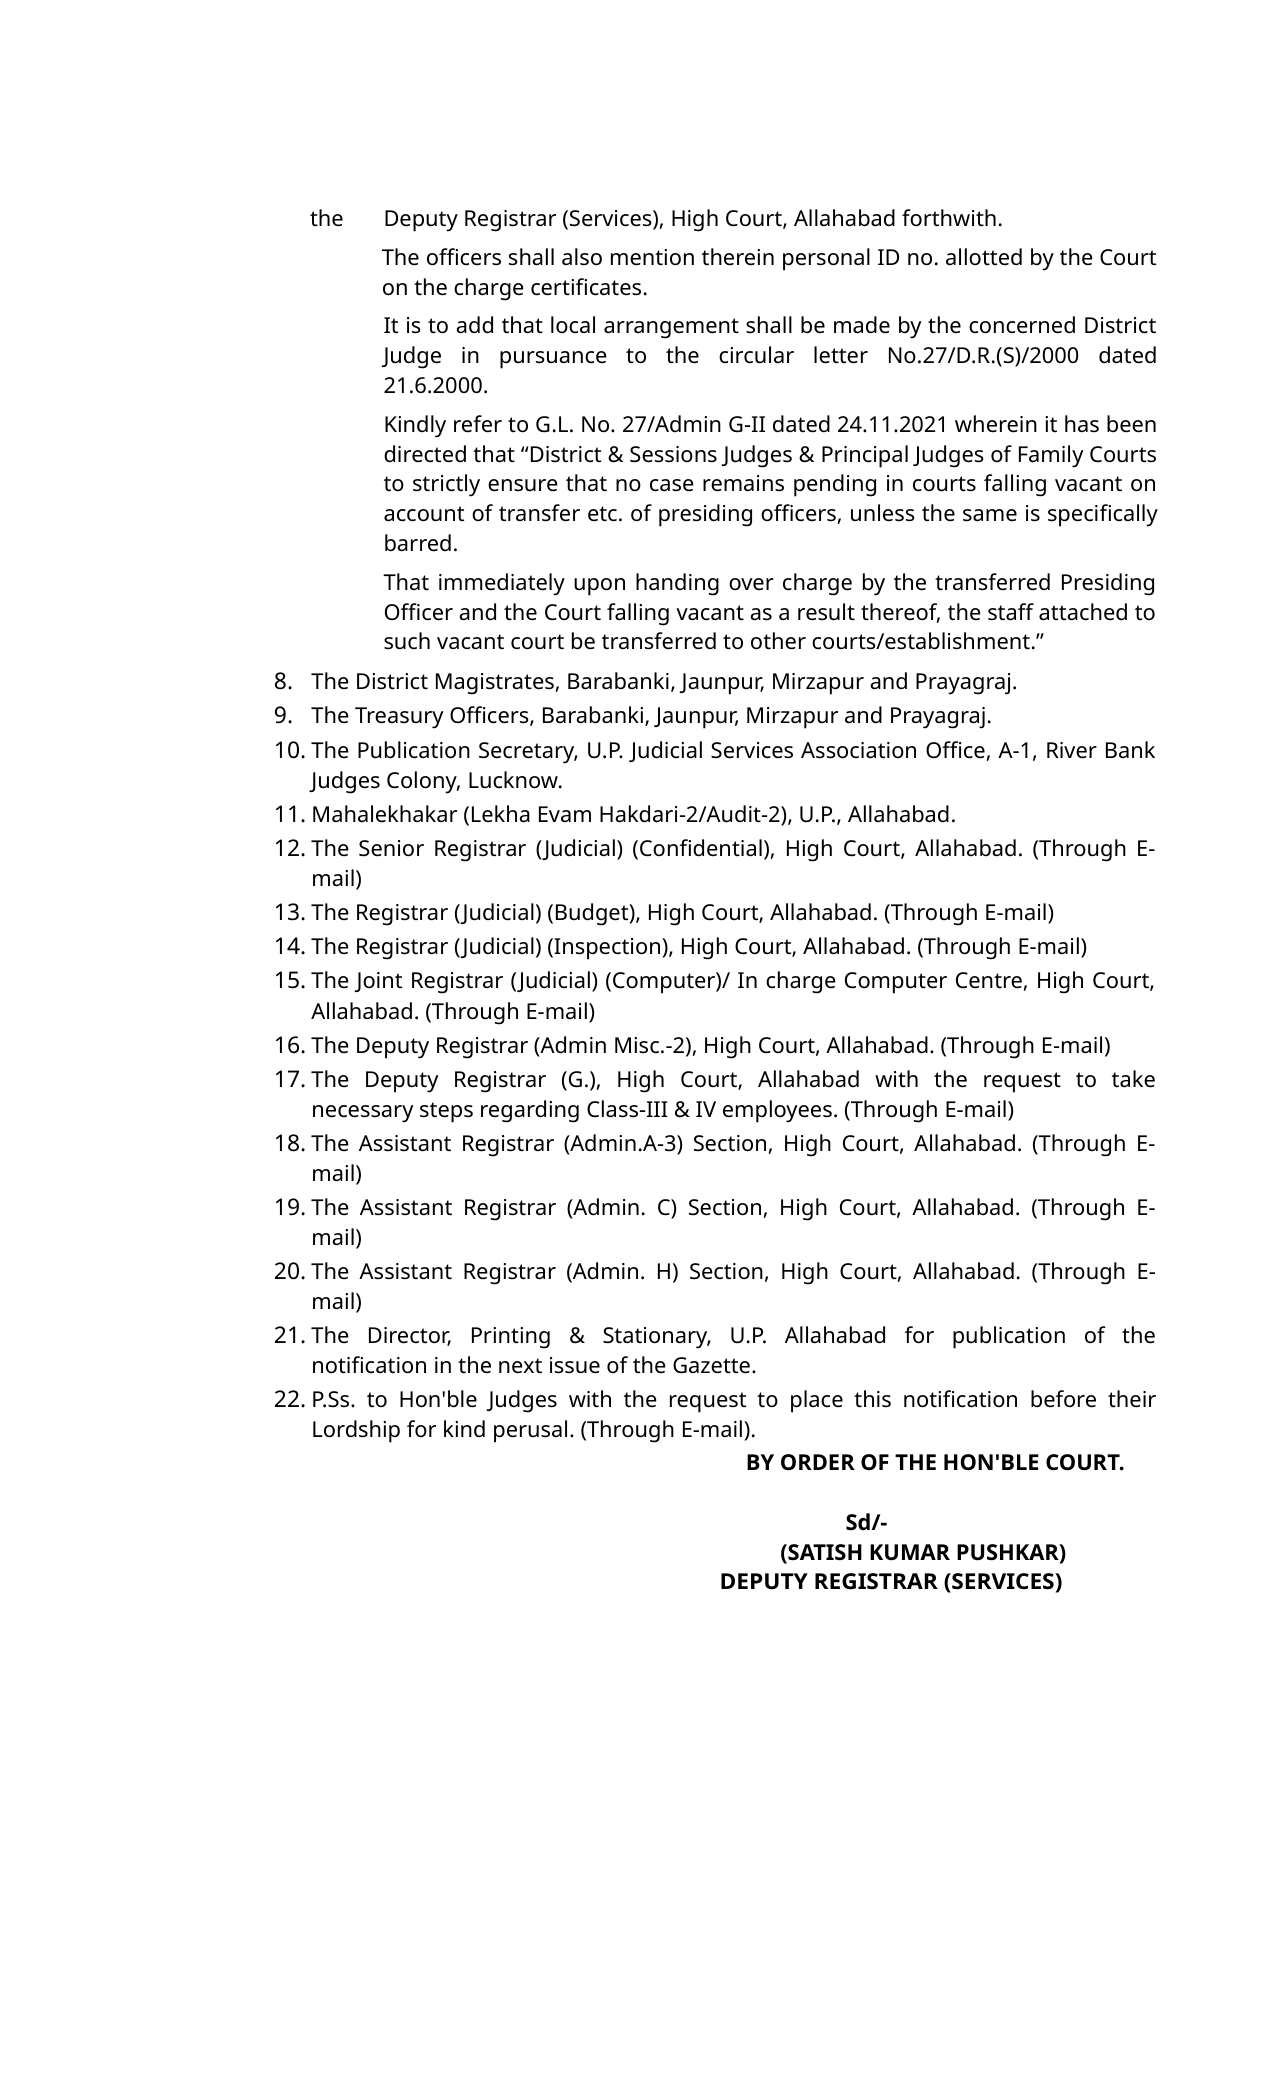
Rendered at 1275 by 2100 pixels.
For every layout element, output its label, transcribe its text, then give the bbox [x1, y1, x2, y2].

text Sd/- [236, 1507, 1157, 1537]
text The officers shall also mention therein personal ID no. allotted by the Court on the charge certificates. [382, 242, 1158, 301]
list The Assistant Registrar (Admin. H) Section, High Court, Allahabad. (Through E-mail) [274, 1255, 1157, 1316]
text It is to add that local arrangement shall be made by the concerned District Judge in pursuance to the circular letter No.27/D.R.(S)/2000 dated 21.6.2000. [313, 310, 1158, 400]
list The Director, Printing & Stationary, U.P. Allahabad for publication of the notification in the next issue of the Gazette. [274, 1319, 1157, 1380]
list Mahalekhakar (Lekha Evam Hakdari-2/Audit-2), U.P., Allahabad. [274, 798, 1157, 829]
list The Treasury Officers, Barabanki, Jaunpur, Mirzapur and Prayagraj. [274, 699, 1157, 731]
list The Publication Secretary, U.P. Judicial Services Association Office, A-1, River Bank Judges Colony, Lucknow. [274, 733, 1157, 794]
list The Registrar (Judicial) (Budget), High Court, Allahabad. (Through E-mail) [274, 896, 1157, 927]
list P.Ss. to Hon'ble Judges with the request to place this notification before their Lordship for kind perusal. (Through E-mail). [274, 1383, 1157, 1444]
list The Senior Registrar (Judicial) (Confidential), High Court, Allahabad. (Through E-mail) [274, 832, 1157, 893]
list The Joint Registrar (Judicial) (Computer)/ In charge Computer Centre, High Court, Allahabad. (Through E-mail) [274, 964, 1157, 1026]
list The Deputy Registrar (Admin Misc.-2), High Court, Allahabad. (Through E-mail) [274, 1028, 1157, 1060]
text the Deputy Registrar (Services), High Court, Allahabad forthwith. [310, 203, 1157, 233]
text BY ORDER OF THE HON'BLE COURT. [236, 1447, 1157, 1477]
list The Assistant Registrar (Admin. C) Section, High Court, Allahabad. (Through E-mail) [274, 1191, 1157, 1252]
list The Registrar (Judicial) (Inspection), High Court, Allahabad. (Through E-mail) [274, 930, 1157, 961]
text DEPUTY REGISTRAR (SERVICES) [236, 1566, 1157, 1596]
text That immediately upon handing over charge by the transferred Presiding Officer and the Court falling vacant as a result thereof, the staff attached to such vacant court be transferred to other courts/establishment.” [383, 567, 1157, 656]
text Kindly refer to G.L. No. 27/Admin G-II dated 24.11.2021 wherein it has been directed that “District & Sessions Judges & Principal Judges of Family Courts to strictly ensure that no case remains pending in courts falling vacant on account of transfer etc. of presiding officers, unless the same is specifically barred. [313, 409, 1158, 558]
list The Deputy Registrar (G.), High Court, Allahabad with the request to take necessary steps regarding Class-III & IV employees. (Through E-mail) [274, 1063, 1157, 1124]
text (SATISH KUMAR PUSHKAR) [236, 1537, 1157, 1566]
list The District Magistrates, Barabanki, Jaunpur, Mirzapur and Prayagraj. [274, 665, 1157, 696]
list The Assistant Registrar (Admin.A-3) Section, High Court, Allahabad. (Through E-mail) [274, 1127, 1157, 1188]
